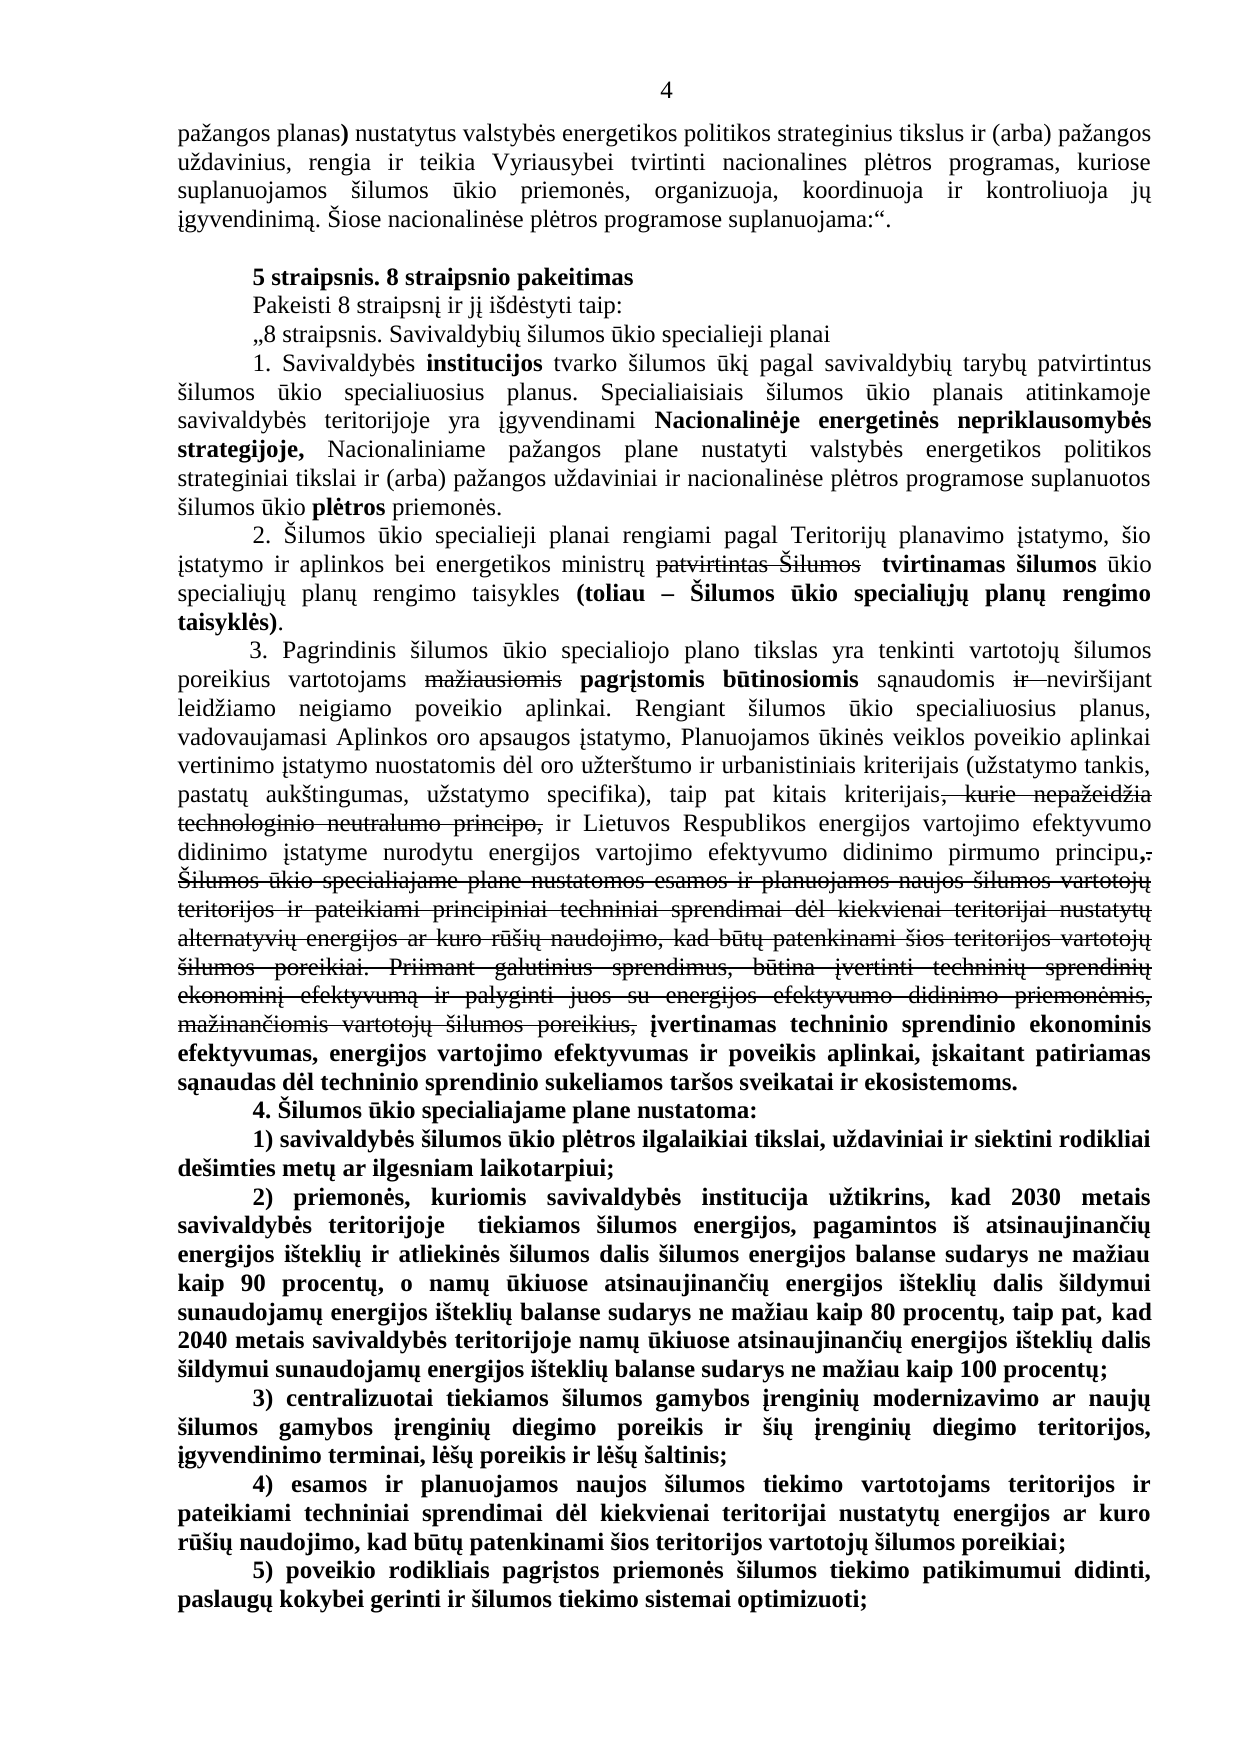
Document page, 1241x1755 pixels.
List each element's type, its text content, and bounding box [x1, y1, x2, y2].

text 2. Šilumos ūkio specialieji planai rengiami pagal Teritorijų planavimo įstatymo, šio įstatymo ir aplinkos bei energetikos ministrų patvirtintas Šilumos tvirtinamas šilumos ūkio specialiųjų planų rengimo taisykles (toliau – Šilumos ūkio specialiųjų planų rengimo taisyklės). [177, 521, 1152, 636]
text 1) savivaldybės šilumos ūkio plėtros ilgalaikiai tikslai, uždaviniai ir siektini rodikliai dešimties metų ar ilgesniam laikotarpiui; [177, 1124, 1152, 1182]
text 4) esamos ir planuojamos naujos šilumos tiekimo vartotojams teritorijos ir pateikiami techniniai sprendimai dėl kiekvienai teritorijai nustatytų energijos ar kuro rūšių naudojimo, kad būtų patenkinami šios teritorijos vartotojų šilumos poreikiai; [177, 1469, 1152, 1556]
text 3) centralizuotai tiekiamos šilumos gamybos įrenginių modernizavimo ar naujų šilumos gamybos įrenginių diegimo poreikis ir šių įrenginių diegimo teritorijos, įgyvendinimo terminai, lėšų poreikis ir lėšų šaltinis; [177, 1383, 1152, 1469]
text 5 straipsnis. 8 straipsnio pakeitimas [177, 262, 1152, 291]
text „8 straipsnis. Savivaldybių šilumos ūkio specialieji planai [177, 319, 1152, 348]
text 5) poveikio rodikliais pagrįstos priemonės šilumos tiekimo patikimumui didinti, paslaugų kokybei gerinti ir šilumos tiekimo sistemai optimizuoti; [177, 1556, 1152, 1613]
text 3. Pagrindinis šilumos ūkio specialiojo plano tikslas yra tenkinti vartotojų šilumos poreikius vartotojams mažiausiomis pagrįstomis būtinosiomis sąnaudomis ir neviršijant leidžiamo neigiamo poveikio aplinkai. Rengiant šilumos ūkio specialiuosius planus, vadovaujamasi Aplinkos oro apsaugos įstatymo, Planuojamos ūkinės veiklos poveikio aplinkai vertinimo įstatymo nuostatomis dėl oro užterštumo ir urbanistiniais kriterijais (užstatymo tankis, pastatų aukštingumas, užstatymo specifika), taip pat kitais kriterijais, kurie nepažeidžia technologinio neutralumo principo, ir Lietuvos Respublikos energijos vartojimo efektyvumo didinimo įstatyme nurodytu energijos vartojimo efektyvumo didinimo pirmumo principu,. Šilumos ūkio specialiajame plane nustatomos esamos ir planuojamos naujos šilumos vartotojų teritorijos ir pateikiami principiniai techniniai sprendimai dėl kiekvienai teritorijai nustatytų alternatyvių energijos ar kuro rūšių naudojimo, kad būtų patenkinami šios teritorijos vartotojų šilumos poreikiai. Priimant galutinius sprendimus, būtina įvertinti techninių sprendinių ekonominį efektyvumą ir palyginti juos su energijos efektyvumo didinimo priemonėmis, mažinančiomis vartotojų šilumos poreikius, įvertinamas techninio sprendinio ekonominis efektyvumas, energijos vartojimo efektyvumas ir poveikis aplinkai, įskaitant patiriamas sąnaudas dėl techninio sprendinio sukeliamos taršos sveikatai ir ekosistemoms. [177, 997, 1152, 1096]
text pažangos planas) nustatytus valstybės energetikos politikos strateginius tikslus ir (arba) pažangos uždavinius, rengia ir teikia Vyriausybei tvirtinti nacionalines plėtros programas, kuriose suplanuojamos šilumos ūkio priemonės, organizuoja, koordinuoja ir kontroliuoja jų įgyvendinimą. Šiose nacionalinėse plėtros programose suplanuojama:“. [177, 118, 1152, 233]
text 3. Pagrindinis šilumos ūkio specialiojo plano tikslas yra tenkinti vartotojų šilumos poreikius vartotojams mažiausiomis pagrįstomis būtinosiomis sąnaudomis ir neviršijant leidžiamo neigiamo poveikio aplinkai. Rengiant šilumos ūkio specialiuosius planus, vadovaujamasi Aplinkos oro apsaugos įstatymo, Planuojamos ūkinės veiklos poveikio aplinkai vertinimo įstatymo nuostatomis dėl oro užterštumo ir urbanistiniais kriterijais (užstatymo tankis, pastatų aukštingumas, užstatymo specifika), taip pat kitais kriterijais, kurie nepažeidžia technologinio neutralumo principo, ir Lietuvos Respublikos energijos vartojimo efektyvumo didinimo įstatyme nurodytu energijos vartojimo efektyvumo didinimo pirmumo principu,. Šilumos ūkio specialiajame plane nustatomos esamos ir planuojamos naujos šilumos vartotojų teritorijos ir pateikiami principiniai techniniai sprendimai dėl kiekvienai teritorijai nustatytų alternatyvių energijos ar kuro rūšių naudojimo, kad būtų patenkinami šios teritorijos vartotojų šilumos poreikiai. Priimant galutinius sprendimus, būtina įvertinti techninių sprendinių ekonominį efektyvumą ir palyginti juos su energijos efektyvumo didinimo priemonėmis, mažinančiomis vartotojų šilumos poreikius, įvertinamas techninio sprendinio ekonominis efektyvumas, energijos vartojimo efektyvumas ir poveikis aplinkai, įskaitant patiriamas sąnaudas dėl techninio sprendinio sukeliamos taršos sveikatai ir ekosistemoms. [177, 636, 1152, 910]
text 2) priemonės, kuriomis savivaldybės institucija užtikrins, kad 2030 metais savivaldybės teritorijoje tiekiamos šilumos energijos, pagamintos iš atsinaujinančių energijos išteklių ir atliekinės šilumos dalis šilumos energijos balanse sudarys ne mažiau kaip 90 procentų, o namų ūkiuose atsinaujinančių energijos išteklių dalis šildymui sunaudojamų energijos išteklių balanse sudarys ne mažiau kaip 80 procentų, taip pat, kad 2040 metais savivaldybės teritorijoje namų ūkiuose atsinaujinančių energijos išteklių dalis šildymui sunaudojamų energijos išteklių balanse sudarys ne mažiau kaip 100 procentų; [177, 1182, 1152, 1383]
text Pakeisti 8 straipsnį ir jį išdėstyti taip: [177, 291, 1152, 319]
text 4. Šilumos ūkio specialiajame plane nustatoma: [177, 1096, 1152, 1124]
text 1. Savivaldybės institucijos tvarko šilumos ūkį pagal savivaldybių tarybų patvirtintus šilumos ūkio specialiuosius planus. Specialiaisiais šilumos ūkio planais atitinkamoje savivaldybės teritorijoje yra įgyvendinami Nacionalinėje energetinės nepriklausomybės strategijoje, Nacionaliniame pažangos plane nustatyti valstybės energetikos politikos strateginiai tikslai ir (arba) pažangos uždaviniai ir nacionalinėse plėtros programose suplanuotos šilumos ūkio plėtros priemonės. [177, 348, 1152, 521]
